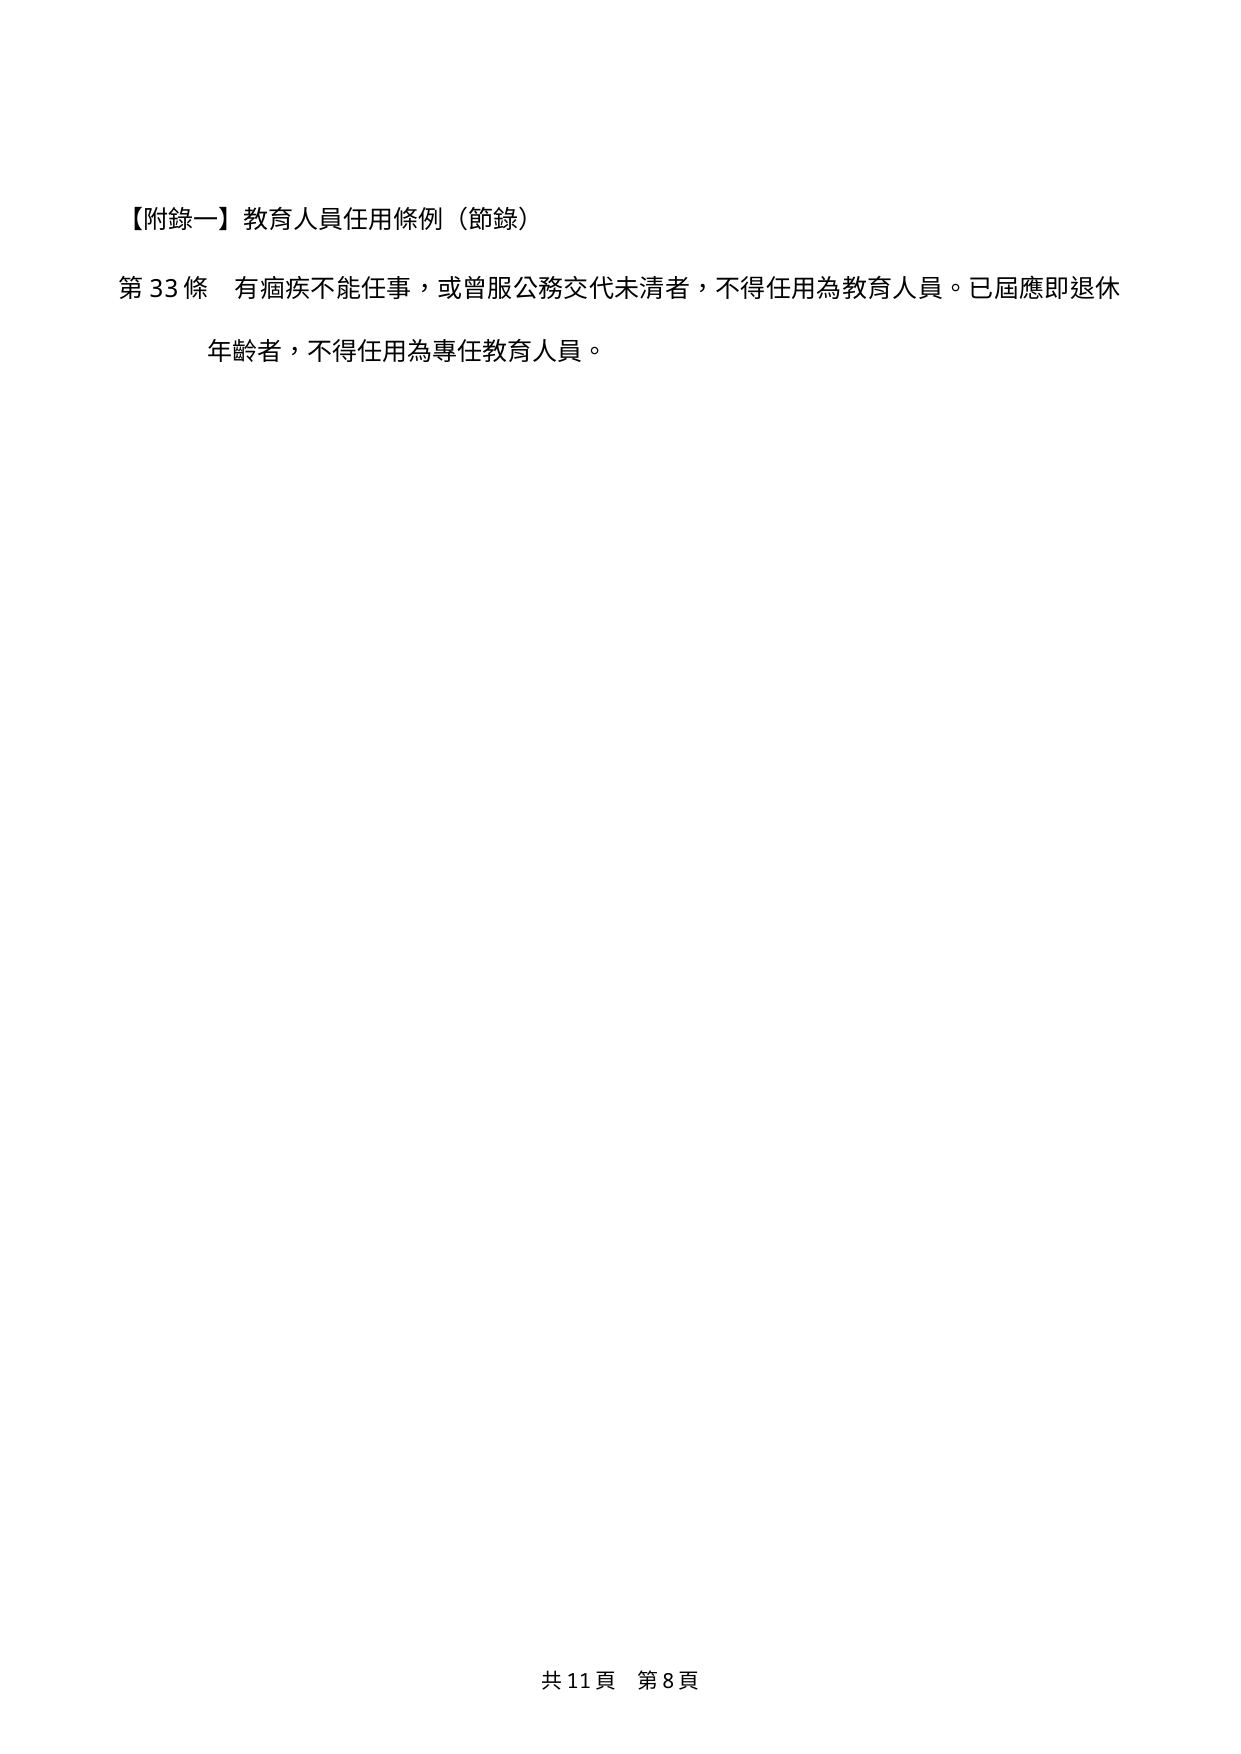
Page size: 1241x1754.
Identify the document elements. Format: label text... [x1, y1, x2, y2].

text 【附錄一】教育人員任用條例（節錄） [118, 176, 1122, 238]
text 第33條 有痼疾不能任事，或曾服公務交代未清者，不得任用為教育人員。已屆應即退休年齡者，不得任用為專任教育人員。 [118, 245, 1122, 370]
